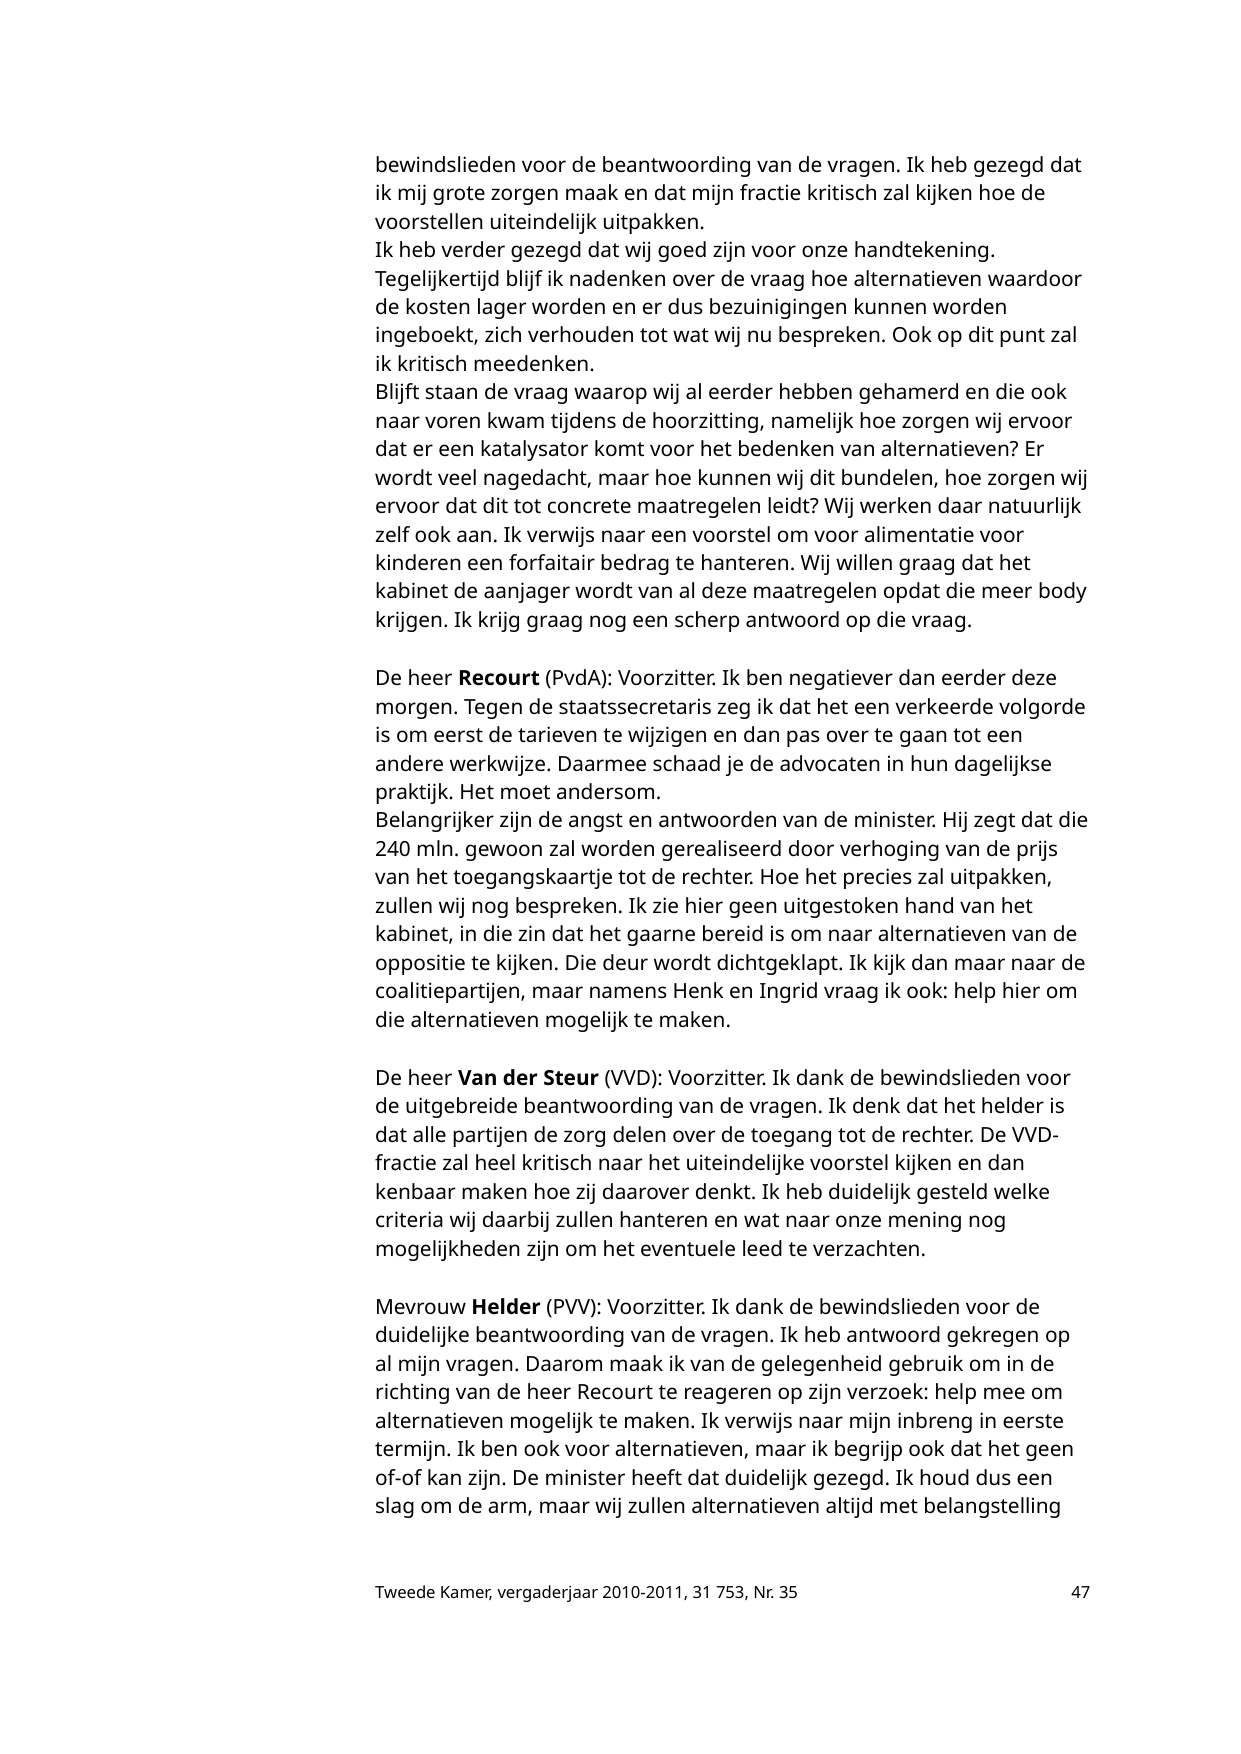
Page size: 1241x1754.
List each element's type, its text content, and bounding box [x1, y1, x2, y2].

text De heer Recourt (PvdA): Voorzitter. Ik ben negatiever dan eerder deze morgen. Tegen de staatssecretaris zeg ik dat het een verkeerde volgorde is om eerst de tarieven te wijzigen en dan pas over te gaan tot een andere werkwijze. Daarmee schaad je de advocaten in hun dagelijkse praktijk. Het moet andersom. [375, 663, 1090, 806]
text Mevrouw Helder (PVV): Voorzitter. Ik dank de bewindslieden voor de duidelijke beantwoording van de vragen. Ik heb antwoord gekregen op al mijn vragen. Daarom maak ik van de gelegenheid gebruik om in de richting van de heer Recourt te reageren op zijn verzoek: help mee om alternatieven mogelijk te maken. Ik verwijs naar mijn inbreng in eerste termijn. Ik ben ook voor alternatieven, maar ik begrijp ook dat het geen of-of kan zijn. De minister heeft dat duidelijk gezegd. Ik houd dus een slag om de arm, maar wij zullen alternatieven altijd met belangstelling [375, 1292, 1090, 1520]
text De heer Van der Steur (VVD): Voorzitter. Ik dank de bewindslieden voor de uitgebreide beantwoording van de vragen. Ik denk dat het helder is dat alle partijen de zorg delen over de toegang tot de rechter. De VVD-fractie zal heel kritisch naar het uiteindelijke voorstel kijken en dan kenbaar maken hoe zij daarover denkt. Ik heb duidelijk gesteld welke criteria wij daarbij zullen hanteren en wat naar onze mening nog mogelijkheden zijn om het eventuele leed te verzachten. [375, 1063, 1090, 1262]
text Belangrijker zijn de angst en antwoorden van de minister. Hij zegt dat die 240 mln. gewoon zal worden gerealiseerd door verhoging van de prijs van het toegangskaartje tot de rechter. Hoe het precies zal uitpakken, zullen wij nog bespreken. Ik zie hier geen uitgestoken hand van het kabinet, in die zin dat het gaarne bereid is om naar alternatieven van de oppositie te kijken. Die deur wordt dichtgeklapt. Ik kijk dan maar naar de coalitiepartijen, maar namens Henk en Ingrid vraag ik ook: help hier om die alternatieven mogelijk te maken. [375, 806, 1090, 1033]
text Blijft staan de vraag waarop wij al eerder hebben gehamerd en die ook naar voren kwam tijdens de hoorzitting, namelijk hoe zorgen wij ervoor dat er een katalysator komt voor het bedenken van alternatieven? Er wordt veel nagedacht, maar hoe kunnen wij dit bundelen, hoe zorgen wij ervoor dat dit tot concrete maatregelen leidt? Wij werken daar natuurlijk zelf ook aan. Ik verwijs naar een voorstel om voor alimentatie voor kinderen een forfaitair bedrag te hanteren. Wij willen graag dat het kabinet de aanjager wordt van al deze maatregelen opdat die meer body krijgen. Ik krijg graag nog een scherp antwoord op die vraag. [375, 377, 1090, 633]
text bewindslieden voor de beantwoording van de vragen. Ik heb gezegd dat ik mij grote zorgen maak en dat mijn fractie kritisch zal kijken hoe de voorstellen uiteindelijk uitpakken. [375, 150, 1090, 235]
text Ik heb verder gezegd dat wij goed zijn voor onze handtekening. Tegelijkertijd blijf ik nadenken over de vraag hoe alternatieven waardoor de kosten lager worden en er dus bezuinigingen kunnen worden ingeboekt, zich verhouden tot wat wij nu bespreken. Ook op dit punt zal ik kritisch meedenken. [375, 235, 1090, 377]
